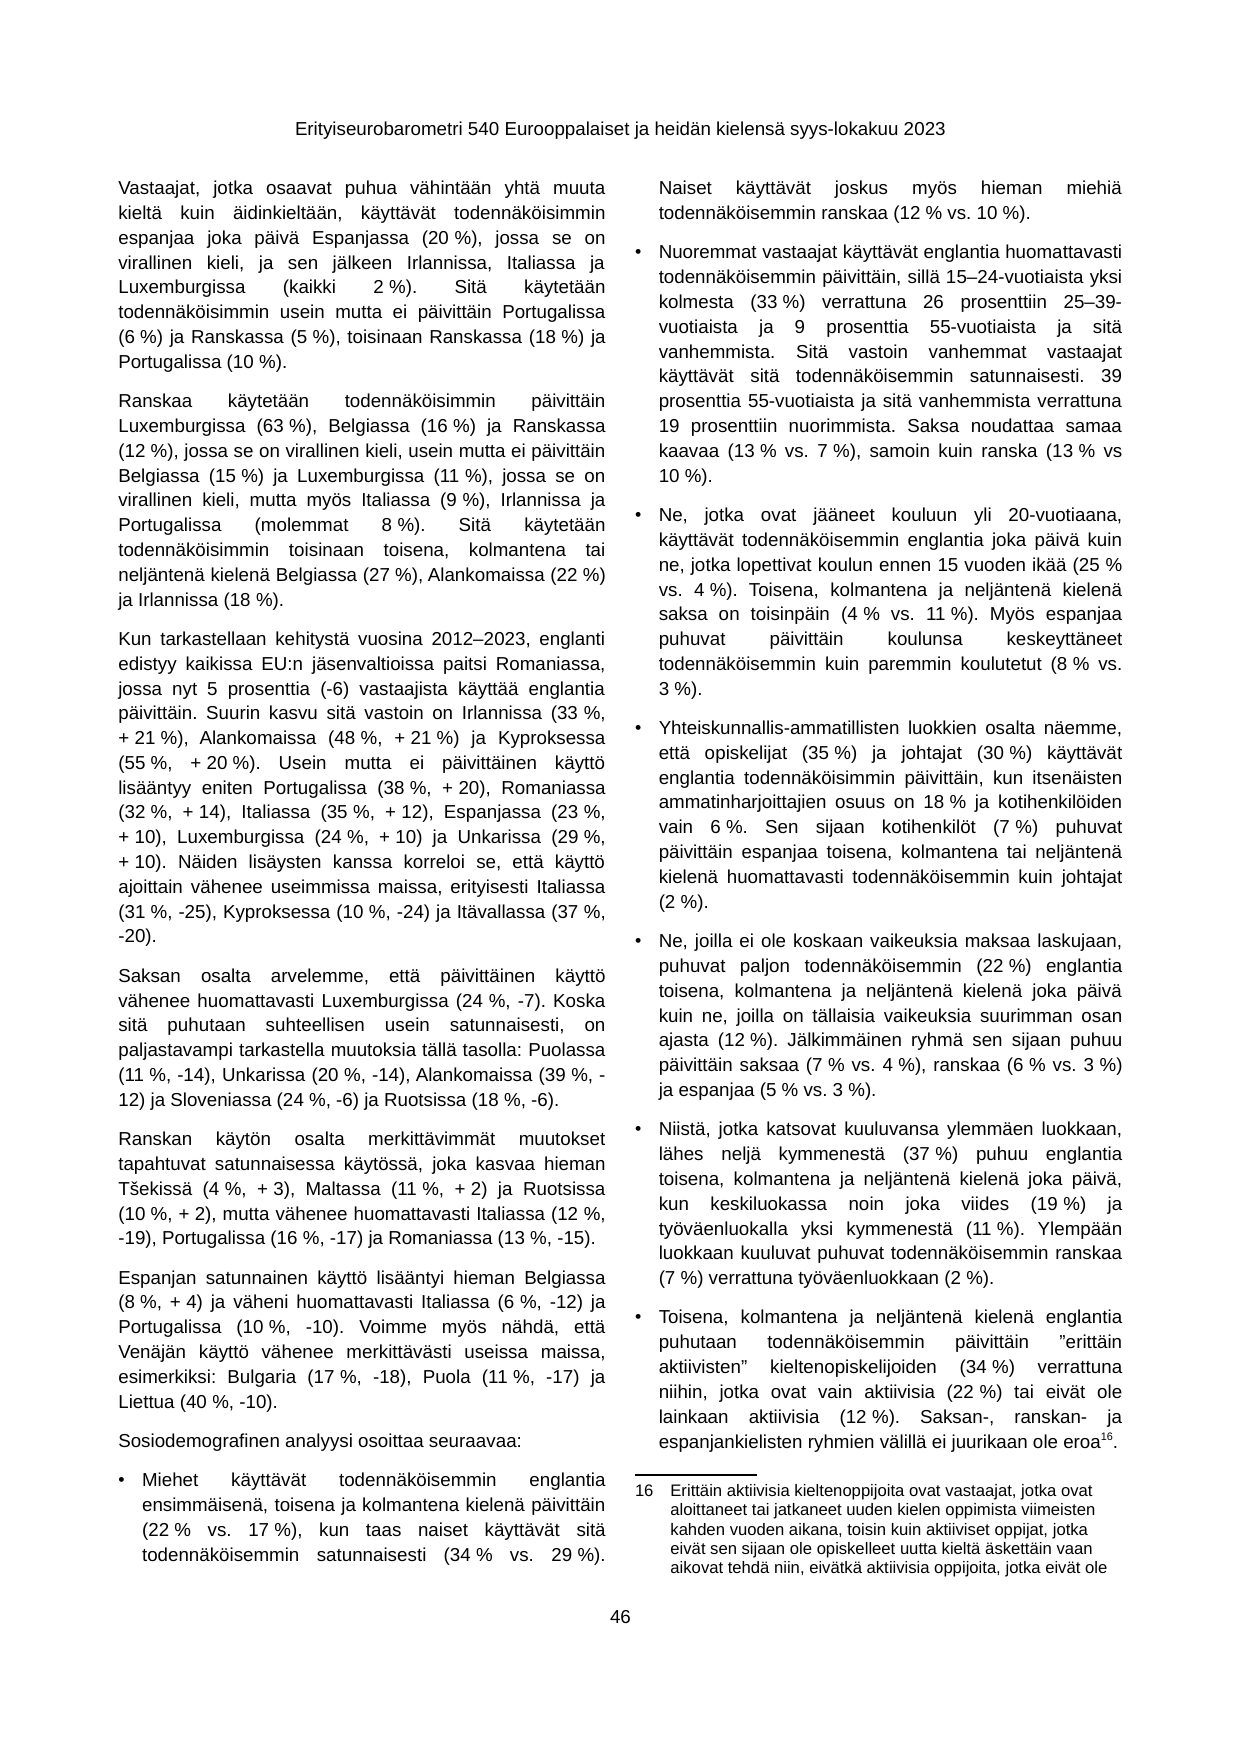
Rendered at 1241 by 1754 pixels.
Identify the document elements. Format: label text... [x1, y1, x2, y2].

text Kun tarkastellaan kehitystä vuosina 2012–2023, englanti edistyy kaikissa EU:n jäsenvaltioissa paitsi Romaniassa, jossa nyt 5 prosenttia (-6) vastaajista käyttää englantia päivittäin. Suurin kasvu sitä vastoin on Irlannissa (33 %, + 21 %), Alankomaissa (48 %, + 21 %) ja Kyproksessa (55 %, + 20 %). Usein mutta ei päivittäinen käyttö lisääntyy eniten Portugalissa (38 %, + 20), Romaniassa (32 %, + 14), Italiassa (35 %, + 12), Espanjassa (23 %, + 10), Luxemburgissa (24 %, + 10) ja Unkarissa (29 %, + 10). Näiden lisäysten kanssa korreloi se, että käyttö ajoittain vähenee useimmissa maissa, erityisesti Italiassa (31 %, -25), Kyproksessa (10 %, -24) ja Itävallassa (37 %, -20). [118, 628, 605, 947]
text Saksan osalta arvelemme, että päivittäinen käyttö vähenee huomattavasti Luxemburgissa (24 %, -7). Koska sitä puhutaan suhteellisen usein satunnaisesti, on paljastavampi tarkastella muutoksia tällä tasolla: Puolassa (11 %, -14), Unkarissa (20 %, -14), Alankomaissa (39 %, -12) ja Sloveniassa (24 %, -6) ja Ruotsissa (18 %, -6). [118, 964, 605, 1110]
list Ne, joilla ei ole koskaan vaikeuksia maksaa laskujaan, puhuvat paljon todennäköisemmin (22 %) englantia toisena, kolmantena ja neljäntenä kielenä joka päivä kuin ne, joilla on tällaisia vaikeuksia suurimman osan ajasta (12 %). Jälkimmäinen ryhmä sen sijaan puhuu päivittäin saksaa (7 % vs. 4 %), ranskaa (6 % vs. 3 %) ja espanjaa (5 % vs. 3 %). [635, 930, 1122, 1100]
text Vastaajat, jotka osaavat puhua vähintään yhtä muuta kieltä kuin äidinkieltään, käyttävät todennäköisimmin espanjaa joka päivä Espanjassa (20 %), jossa se on virallinen kieli, ja sen jälkeen Irlannissa, Italiassa ja Luxemburgissa (kaikki 2 %). Sitä käytetään todennäköisimmin usein mutta ei päivittäin Portugalissa (6 %) ja Ranskassa (5 %), toisinaan Ranskassa (18 %) ja Portugalissa (10 %). [118, 177, 605, 372]
list Niistä, jotka katsovat kuuluvansa ylemmäen luokkaan, lähes neljä kymmenestä (37 %) puhuu englantia toisena, kolmantena ja neljäntenä kielenä joka päivä, kun keskiluokassa noin joka viides (19 %) ja työväenluokalla yksi kymmenestä (11 %). Ylempään luokkaan kuuluvat puhuvat todennäköisemmin ranskaa (7 %) verrattuna työväenluokkaan (2 %). [635, 1118, 1122, 1288]
text Ranskan käytön osalta merkittävimmät muutokset tapahtuvat satunnaisessa käytössä, joka kasvaa hieman Tšekissä (4 %, + 3), Maltassa (11 %, + 2) ja Ruotsissa (10 %, + 2), mutta vähenee huomattavasti Italiassa (12 %, -19), Portugalissa (16 %, -17) ja Romaniassa (13 %, -15). [118, 1128, 605, 1249]
list Naiset käyttävät joskus myös hieman miehiä todennäköisemmin ranskaa (12 % vs. 10 %). [635, 177, 1122, 223]
list Erittäin aktiivisia kieltenoppijoita ovat vastaajat, jotka ovat aloittaneet tai jatkaneet uuden kielen oppimista viimeisten kahden vuoden aikana, toisin kuin aktiiviset oppijat, jotka eivät sen sijaan ole opiskelleet uutta kieltä äskettäin vaan aikovat tehdä niin, eivätkä aktiivisia oppijoita, jotka eivät ole [635, 1481, 1122, 1577]
text Espanjan satunnainen käyttö lisääntyi hieman Belgiassa (8 %, + 4) ja väheni huomattavasti Italiassa (6 %, -12) ja Portugalissa (10 %, -10). Voimme myös nähdä, että Venäjän käyttö vähenee merkittävästi useissa maissa, esimerkiksi: Bulgaria (17 %, -18), Puola (11 %, -17) ja Liettua (40 %, -10). [118, 1266, 605, 1412]
text Ranskaa käytetään todennäköisimmin päivittäin Luxemburgissa (63 %), Belgiassa (16 %) ja Ranskassa (12 %), jossa se on virallinen kieli, usein mutta ei päivittäin Belgiassa (15 %) ja Luxemburgissa (11 %), jossa se on virallinen kieli, mutta myös Italiassa (9 %), Irlannissa ja Portugalissa (molemmat 8 %). Sitä käytetään todennäköisimmin toisinaan toisena, kolmantena tai neljäntenä kielenä Belgiassa (27 %), Alankomaissa (22 %) ja Irlannissa (18 %). [118, 390, 605, 610]
list Yhteiskunnallis-ammatillisten luokkien osalta näemme, että opiskelijat (35 %) ja johtajat (30 %) käyttävät englantia todennäköisimmin päivittäin, kun itsenäisten ammatinharjoittajien osuus on 18 % ja kotihenkilöiden vain 6 %. Sen sijaan kotihenkilöt (7 %) puhuvat päivittäin espanjaa toisena, kolmantena tai neljäntenä kielenä huomattavasti todennäköisemmin kuin johtajat (2 %). [635, 717, 1122, 912]
list Nuoremmat vastaajat käyttävät englantia huomattavasti todennäköisemmin päivittäin, sillä 15–24-vuotiaista yksi kolmesta (33 %) verrattuna 26 prosenttiin 25–39-vuotiaista ja 9 prosenttia 55-vuotiaista ja sitä vanhemmista. Sitä vastoin vanhemmat vastaajat käyttävät sitä todennäköisemmin satunnaisesti. 39 prosenttia 55-vuotiaista ja sitä vanhemmista verrattuna 19 prosenttiin nuorimmista. Saksa noudattaa samaa kaavaa (13 % vs. 7 %), samoin kuin ranska (13 % vs 10 %). [635, 241, 1122, 486]
list Ne, jotka ovat jääneet kouluun yli 20-vuotiaana, käyttävät todennäköisemmin englantia joka päivä kuin ne, jotka lopettivat koulun ennen 15 vuoden ikää (25 % vs. 4 %). Toisena, kolmantena ja neljäntenä kielenä saksa on toisinpäin (4 % vs. 11 %). Myös espanjaa puhuvat päivittäin koulunsa keskeyttäneet todennäköisemmin kuin paremmin koulutetut (8 % vs. 3 %). [635, 504, 1122, 699]
list Toisena, kolmantena ja neljäntenä kielenä englantia puhutaan todennäköisemmin päivittäin ”erittäin aktiivisten” kieltenopiskelijoiden (34 %) verrattuna niihin, jotka ovat vain aktiivisia (22 %) tai eivät ole lainkaan aktiivisia (12 %). Saksan-, ranskan- ja espanjankielisten ryhmien välillä ei juurikaan ole eroa. [635, 1306, 1122, 1452]
text Sosiodemografinen analyysi osoittaa seuraavaa: [118, 1430, 605, 1451]
list Miehet käyttävät todennäköisemmin englantia ensimmäisenä, toisena ja kolmantena kielenä päivittäin (22 % vs. 17 %), kun taas naiset käyttävät sitä todennäköisemmin satunnaisesti (34 % vs. 29 %). [118, 1469, 605, 1565]
